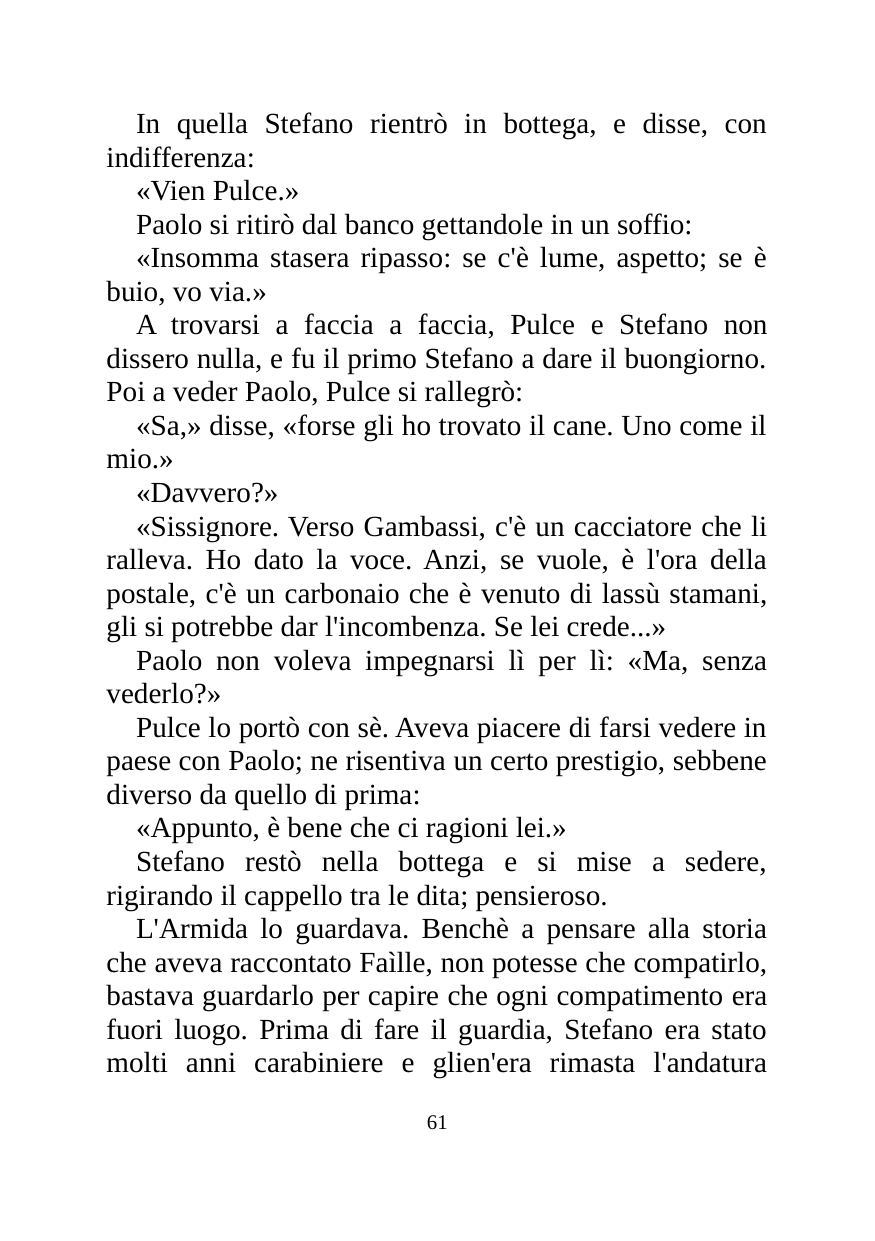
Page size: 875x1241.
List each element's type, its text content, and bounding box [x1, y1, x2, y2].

text A trovarsi a faccia a faccia, Pulce e Stefano non dissero nulla, e fu il primo Stefano a dare il buongiorno. Poi a veder Paolo, Pulce si rallegrò: [106, 307, 768, 408]
text «Appunto, è bene che ci ragioni lei.» [106, 811, 768, 844]
text Pulce lo portò con sè. Aveva piacere di farsi vedere in paese con Paolo; ne risentiva un certo prestigio, sebbene diverso da quello di prima: [106, 710, 768, 811]
text «Sissignore. Verso Gambassi, c'è un cacciatore che li ralleva. Ho dato la voce. Anzi, se vuole, è l'ora della postale, c'è un carbonaio che è venuto di lassù stamani, gli si potrebbe dar l'incombenza. Se lei crede...» [106, 509, 768, 643]
text Stefano restò nella bottega e si mise a sedere, rigirando il cappello tra le dita; pensieroso. [106, 844, 768, 911]
text «Vien Pulce.» [106, 173, 768, 207]
text Paolo non voleva impegnarsi lì per lì: «Ma, senza vederlo?» [106, 643, 768, 710]
text «Insomma stasera ripasso: se c'è lume, aspetto; se è buio, vo via.» [106, 240, 768, 307]
text «Sa,» disse, «forse gli ho trovato il cane. Uno come il mio.» [106, 408, 768, 475]
text Paolo si ritirò dal banco gettandole in un soffio: [106, 207, 768, 240]
text In quella Stefano rientrò in bottega, e disse, con indifferenza: [106, 106, 768, 173]
text L'Armida lo guardava. Benchè a pensare alla storia che aveva raccontato Faìlle, non potesse che compatirlo, bastava guardarlo per capire che ogni compatimento era fuori luogo. Prima di fare il guardia, Stefano era stato molti anni carabiniere e glien'era rimasta l'andatura [106, 911, 768, 1079]
text «Davvero?» [106, 475, 768, 509]
